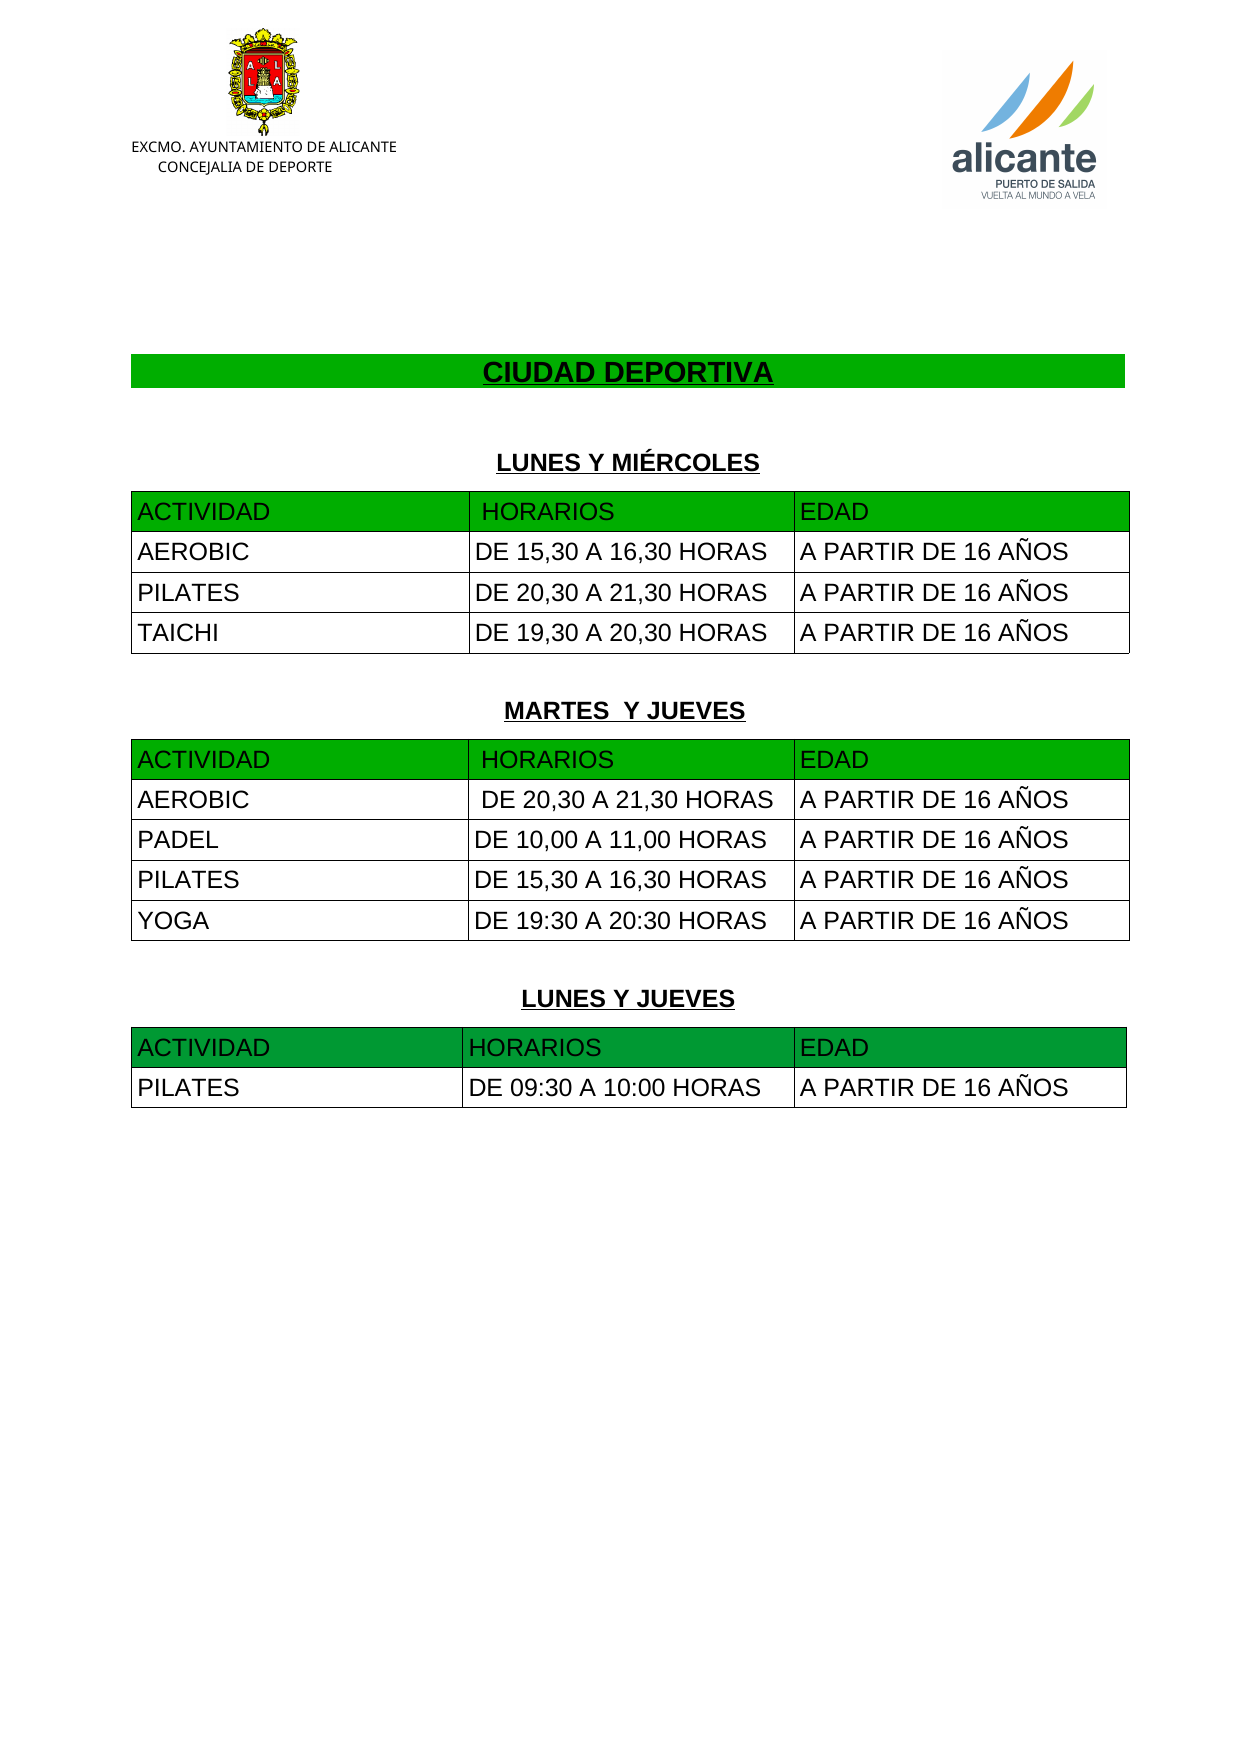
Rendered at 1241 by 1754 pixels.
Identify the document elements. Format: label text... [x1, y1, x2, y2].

text CIUDAD DEPORTIVA [131, 354, 1125, 388]
table_header HORARIOS [463, 1028, 794, 1067]
table_cell DE 09:30 A 10:00 HORAS [463, 1068, 794, 1107]
table_cell AEROBIC [132, 780, 468, 819]
picture [226, 28, 300, 136]
table_cell DE 19:30 A 20:30 HORAS [469, 901, 794, 940]
table_cell AEROBIC [132, 532, 469, 572]
table_cell PILATES [132, 861, 468, 900]
table_cell DE 15,30 A 16,30 HORAS [469, 861, 794, 900]
table_header HORARIOS [470, 492, 794, 531]
text LUNES Y JUEVES [131, 983, 1125, 1012]
table_cell YOGA [132, 901, 468, 940]
table_cell PILATES [132, 573, 469, 612]
table_cell A PARTIR DE 16 AÑOS [795, 820, 1129, 860]
table_cell DE 20,30 A 21,30 HORAS [469, 780, 794, 819]
table_header EDAD [795, 740, 1129, 779]
table_cell TAICHI [132, 613, 469, 652]
table_cell PILATES [132, 1068, 462, 1107]
table_cell PADEL [132, 820, 468, 860]
table_cell A PARTIR DE 16 AÑOS [795, 532, 1129, 572]
table_cell DE 19,30 A 20,30 HORAS [470, 613, 794, 652]
table_header ACTIVIDAD [132, 1028, 462, 1067]
table_cell DE 20,30 A 21,30 HORAS [470, 573, 794, 612]
text LUNES Y MIÉRCOLES [131, 448, 1125, 477]
text MARTES Y JUEVES [131, 696, 1125, 724]
table_header ACTIVIDAD [132, 740, 468, 779]
picture [942, 50, 1107, 209]
table_cell A PARTIR DE 16 AÑOS [795, 780, 1129, 819]
table_cell DE 15,30 A 16,30 HORAS [470, 532, 794, 572]
table_header HORARIOS [469, 740, 794, 779]
table_cell A PARTIR DE 16 AÑOS [795, 861, 1129, 900]
table_cell A PARTIR DE 16 AÑOS [795, 613, 1129, 652]
table_cell A PARTIR DE 16 AÑOS [795, 573, 1129, 612]
table_header EDAD [795, 1028, 1126, 1067]
table_header ACTIVIDAD [132, 492, 469, 531]
table_cell A PARTIR DE 16 AÑOS [795, 1068, 1126, 1107]
table_cell A PARTIR DE 16 AÑOS [795, 901, 1129, 940]
table_header EDAD [795, 492, 1129, 531]
table_cell DE 10,00 A 11,00 HORAS [469, 820, 794, 860]
